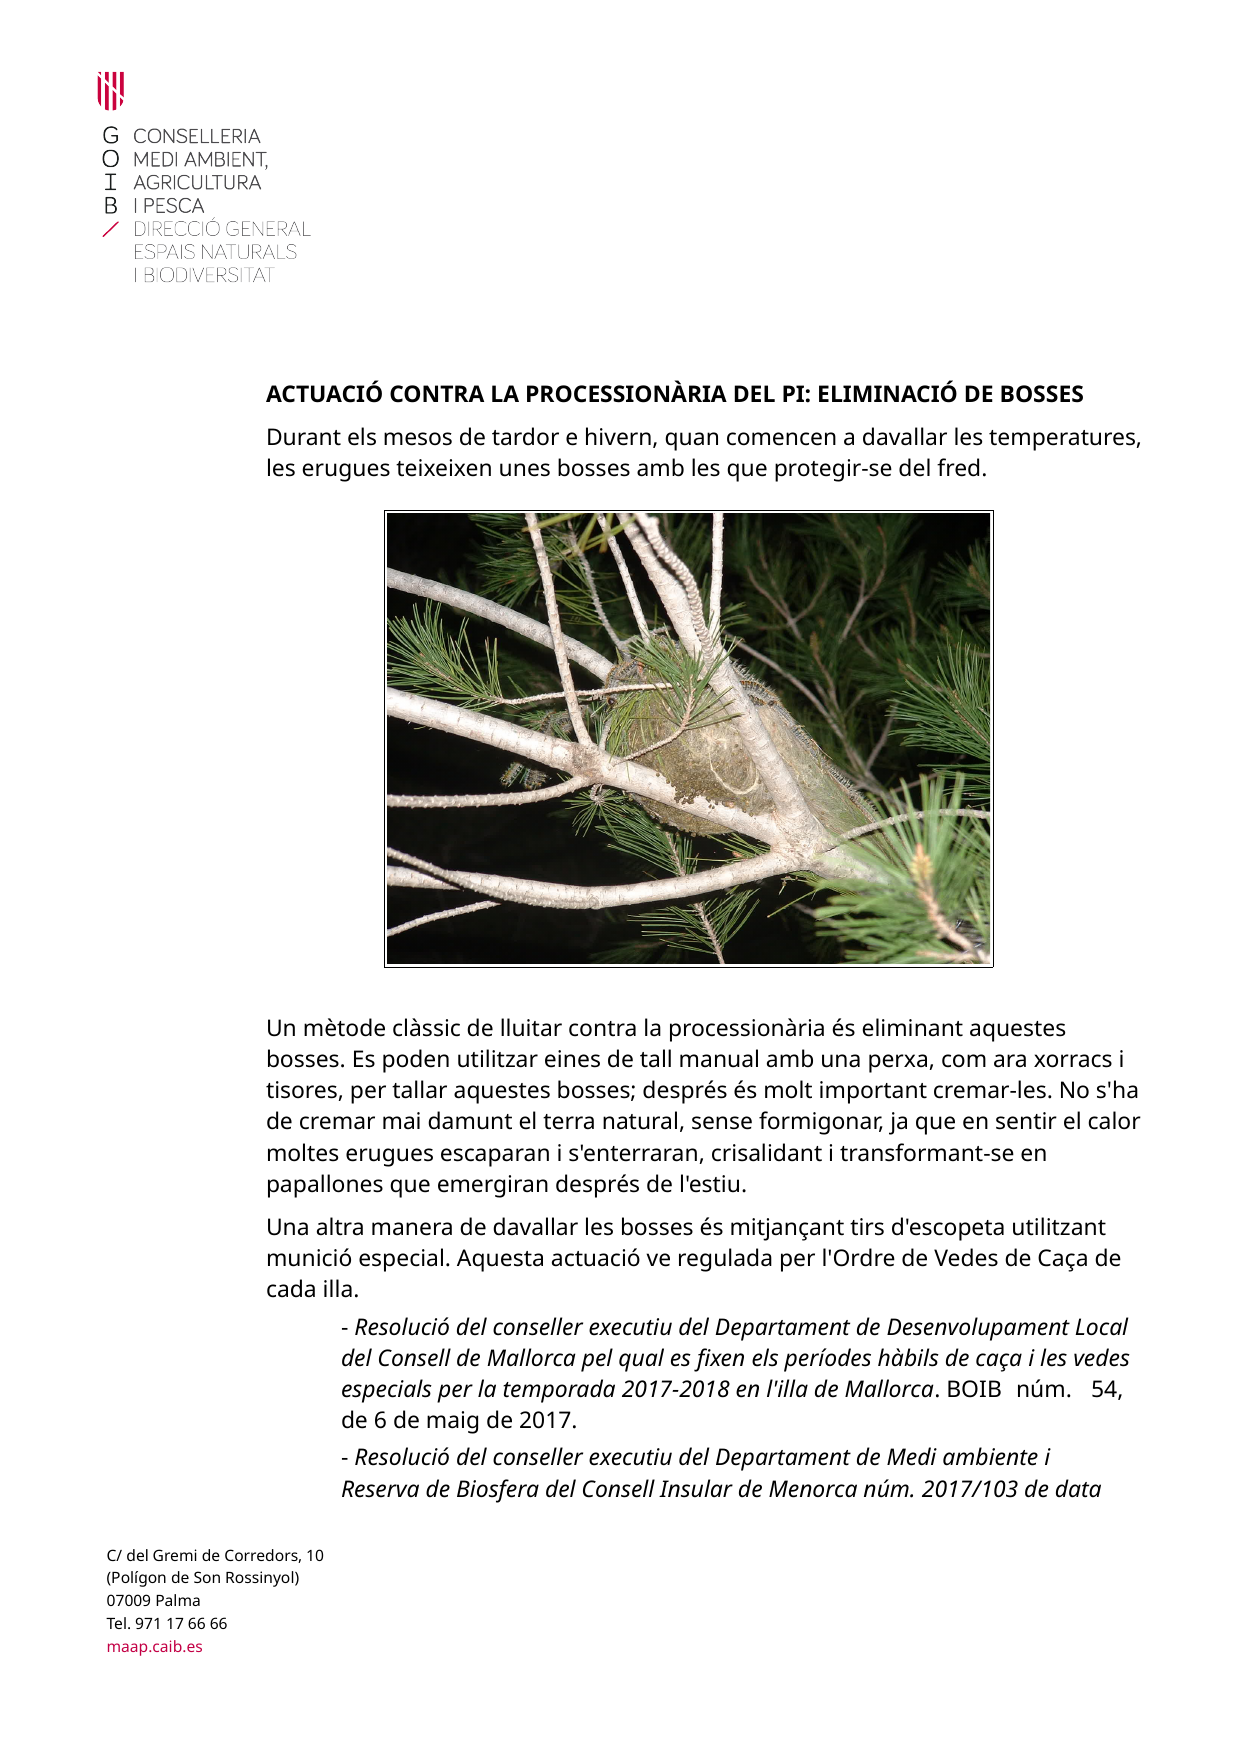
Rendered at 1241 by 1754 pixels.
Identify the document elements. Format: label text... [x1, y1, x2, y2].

text - Resolució del conseller executiu del Departament de Medi ambiente i Reserva de Biosfera del Consell Insular de Menorca núm. 2017/103 de data [266, 1441, 1152, 1504]
picture [387, 513, 990, 964]
text Una altra manera de davallar les bosses és mitjançant tirs d'escopeta utilitzant munició especial. Aquesta actuació ve regulada per l'Ordre de Vedes de Caça de cada illa. [266, 1211, 1152, 1304]
picture [82, 59, 326, 295]
text - Resolució del conseller executiu del Departament de Desenvolupament Local del Consell de Mallorca pel qual es fixen els períodes hàbils de caça i les vedes especials per la temporada 2017-2018 en l'illa de Mallorca. BOIB núm. 54, de 6 de maig de 2017. [266, 1310, 1152, 1435]
text Durant els mesos de tardor e hivern, quan comencen a davallar les temperatures, les erugues teixeixen unes bosses amb les que protegir-se del fred. [266, 421, 1152, 483]
text ACTUACIÓ CONTRA LA PROCESSIONÀRIA DEL PI: ELIMINACIÓ DE BOSSES [266, 378, 1152, 409]
text Un mètode clàssic de lluitar contra la processionària és eliminant aquestes bosses. Es poden utilitzar eines de tall manual amb una perxa, com ara xorracs i tisores, per tallar aquestes bosses; després és molt important cremar-les. No s'ha de cremar mai damunt el terra natural, sense formigonar, ja que en sentir el calor moltes erugues escaparan i s'enterraran, crisalidant i transformant-se en papallones que emergiran després de l'estiu. [266, 1011, 1152, 1199]
